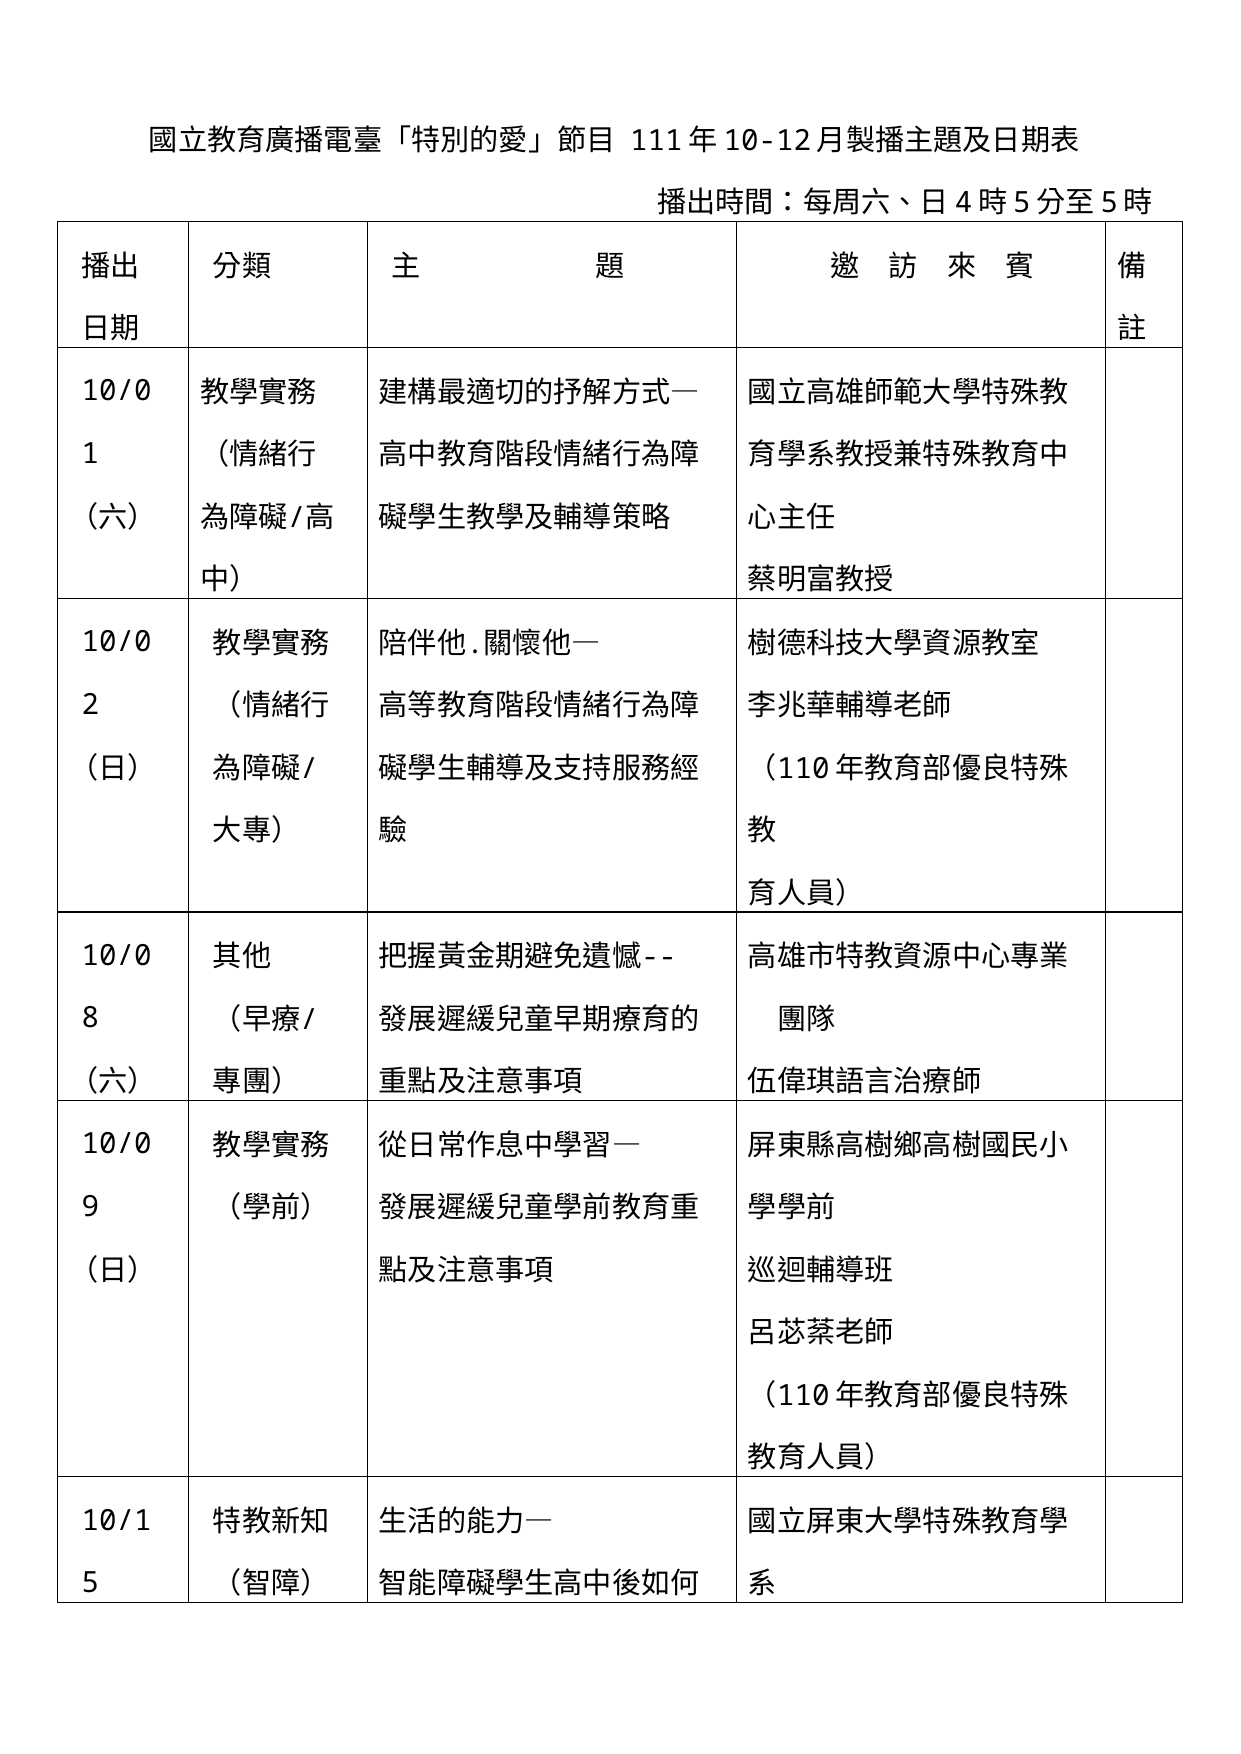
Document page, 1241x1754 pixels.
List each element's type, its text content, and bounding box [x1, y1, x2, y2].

table_header 備註 [1106, 222, 1182, 347]
table_cell 其他 （早療/ 專團） [189, 913, 367, 1100]
table_cell 10/09 （日） [58, 1101, 188, 1476]
table_header 主 題 [368, 222, 736, 347]
table_cell 國立屏東大學特殊教育學系 [737, 1477, 1105, 1602]
table_cell 教學實務（學前） [189, 1101, 367, 1476]
table_cell 特教新知（智障） [189, 1477, 367, 1602]
table_cell [1106, 1477, 1182, 1602]
table_header 分類 [189, 222, 367, 347]
table_header 播出 日期 [58, 222, 188, 347]
table_cell 高雄市特教資源中心專業團隊 伍偉琪語言治療師 [737, 913, 1105, 1100]
table_cell [1106, 348, 1182, 598]
table_cell 生活的能力— 智能障礙學生高中後如何 [368, 1477, 736, 1602]
table_cell [1106, 913, 1182, 1100]
table_cell 把握黃金期避免遺憾-- 發展遲緩兒童早期療育的重點及注意事項 [368, 913, 736, 1100]
table_cell 從日常作息中學習— 發展遲緩兒童學前教育重點及注意事項 [368, 1101, 736, 1476]
table_cell 樹德科技大學資源教室 李兆華輔導老師 （110年教育部優良特殊教 育人員） [737, 599, 1105, 911]
table_cell 屏東縣高樹鄉高樹國民小學學前 巡迴輔導班 呂苾棻老師 （110年教育部優良特殊教育人員） [737, 1101, 1105, 1476]
table_cell 陪伴他.關懷他— 高等教育階段情緒行為障礙學生輔導及支持服務經驗 [368, 599, 736, 911]
table_cell [1106, 1101, 1182, 1476]
table_cell [1106, 599, 1182, 911]
table_cell 國立高雄師範大學特殊教育學系教授兼特殊教育中心主任 蔡明富教授 [737, 348, 1105, 598]
table_cell 建構最適切的抒解方式— 高中教育階段情緒行為障礙學生教學及輔導策略 [368, 348, 736, 598]
table_cell 10/02 （日） [58, 599, 188, 911]
table_cell 教學實務（情緒行為障礙/大專） [189, 599, 367, 911]
table_cell 10/08 （六） [58, 913, 188, 1100]
table_cell 10/01 （六） [58, 348, 188, 598]
table_cell 10/15 [58, 1477, 188, 1602]
text 國立教育廣播電臺「特別的愛」節目 111年10-12月製播主題及日期表 [75, 96, 1153, 158]
text 播出時間：每周六、日4時5分至5時 [75, 158, 1153, 221]
table_header 邀 訪 來 賓 [737, 222, 1105, 347]
table_cell 教學實務（情緒行為障礙/高中） [189, 348, 367, 598]
